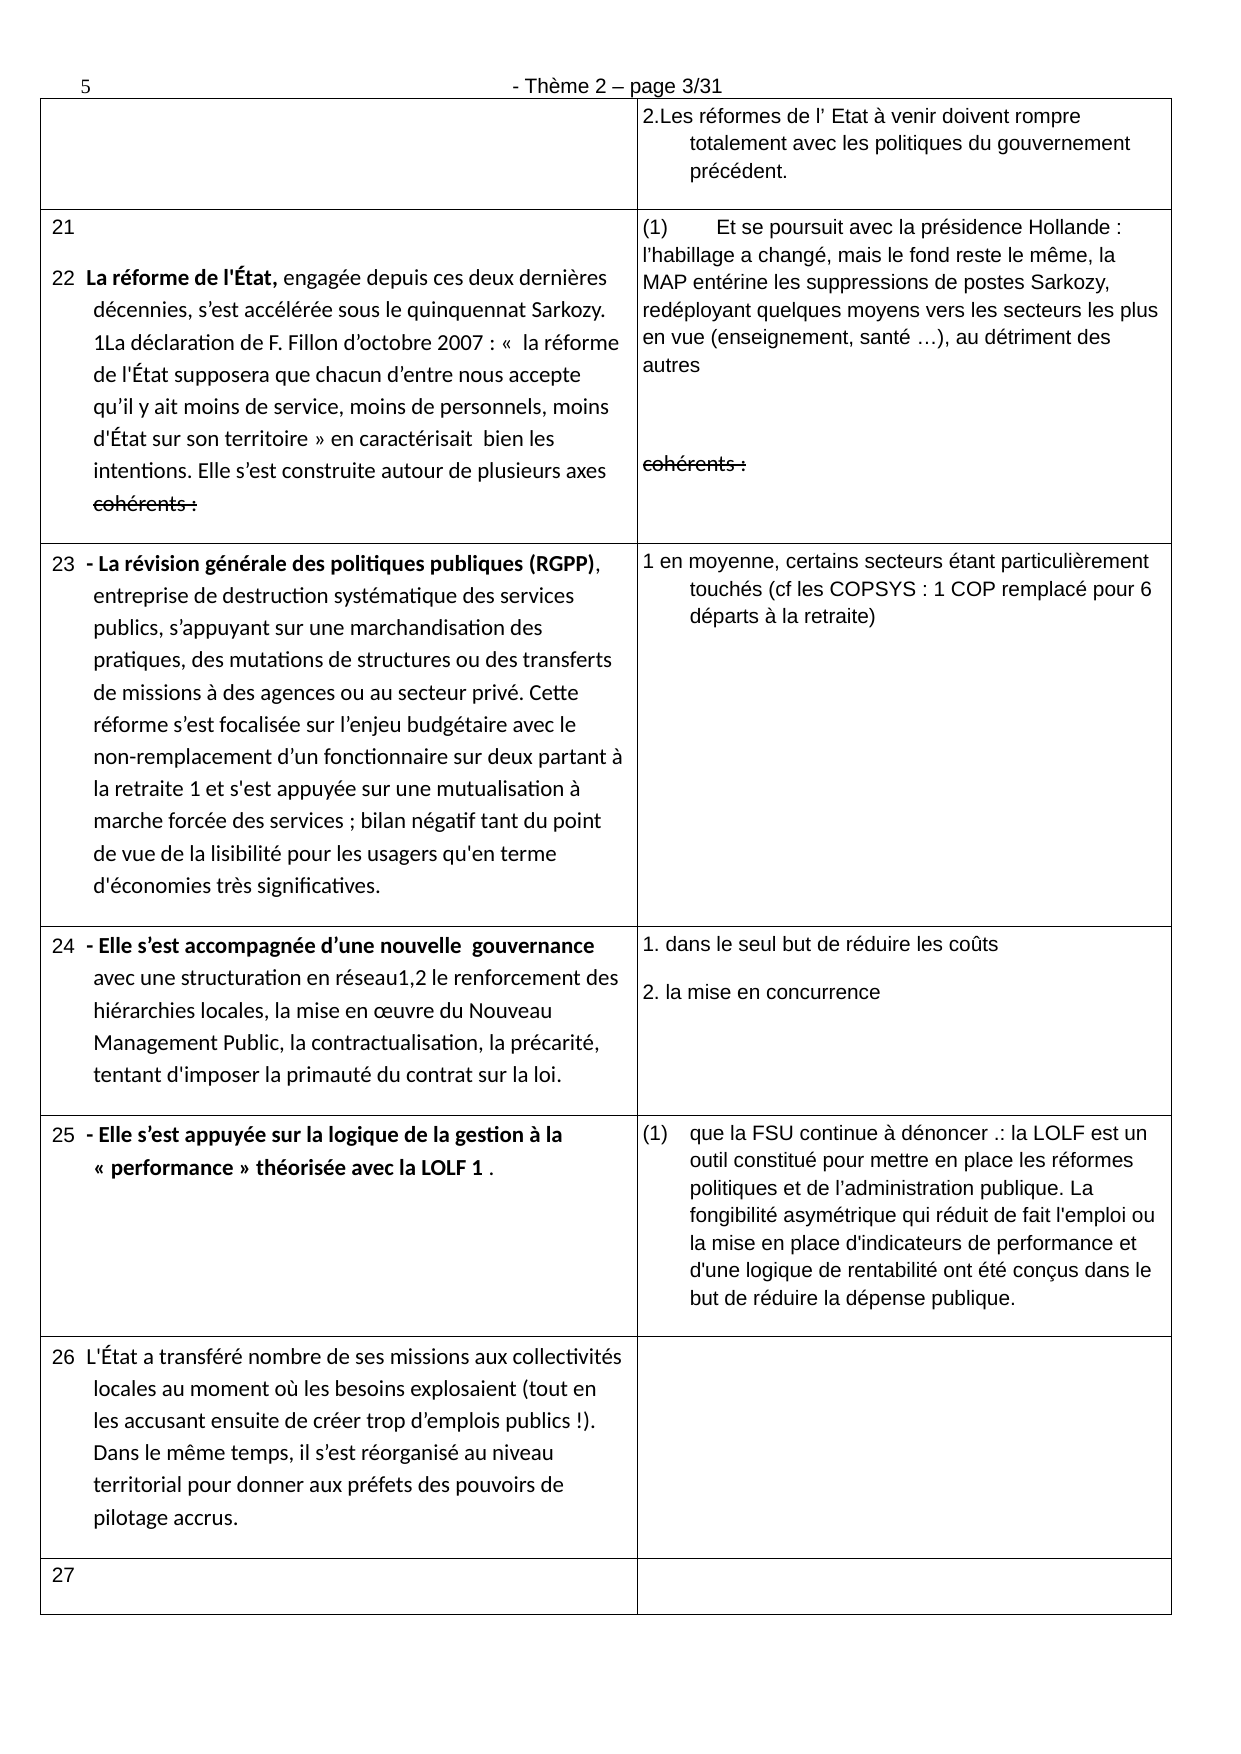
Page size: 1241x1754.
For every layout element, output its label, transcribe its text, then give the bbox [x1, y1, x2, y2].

table_cell [1172, 98, 1240, 209]
table_cell [1172, 1336, 1240, 1557]
table_cell (1) Et se poursuit avec la présidence Hollande : l’habillage a changé, mais le fond reste le même, la MAP entérine les suppressions de postes Sarkozy, redéployant quelques moyens vers les secteurs les plus en vue (enseignement, santé …), au détriment des autres cohérents : [638, 210, 1171, 543]
table_cell [1172, 1558, 1240, 1614]
table_cell 1. dans le seul but de réduire les coûts 2. la mise en concurrence [638, 927, 1171, 1115]
table_cell 2.Les réformes de l’ Etat à venir doivent rompre totalement avec les politiques du gouvernement précédent. [638, 99, 1171, 209]
table_cell [1172, 1115, 1240, 1336]
table_cell - Elle s’est appuyée sur la logique de la gestion à la « performance » théorisée avec la LOLF 1 . [41, 1116, 637, 1336]
table_cell [638, 1559, 1171, 1614]
table_cell La réforme de l'État, engagée depuis ces deux dernières décennies, s’est accélérée sous le quinquennat Sarkozy. 1La déclaration de F. Fillon d’octobre 2007 : « la réforme de l'État supposera que chacun d’entre nous accepte qu’il y ait moins de service, moins de personnels, moins d'État sur son territoire » en caractérisait bien les intentions. Elle s’est construite autour de plusieurs axes cohérents : [41, 210, 637, 543]
table_cell [41, 99, 637, 209]
table_cell L'État a transféré nombre de ses missions aux collectivités locales au moment où les besoins explosaient (tout en les accusant ensuite de créer trop d’emplois publics !). Dans le même temps, il s’est réorganisé au niveau territorial pour donner aux préfets des pouvoirs de pilotage accrus. [41, 1337, 637, 1557]
table_cell 1 en moyenne, certains secteurs étant particulièrement touchés (cf les COPSYS : 1 COP remplacé pour 6 départs à la retraite) [638, 544, 1171, 926]
table_cell [638, 1337, 1171, 1557]
table_cell [1172, 926, 1240, 1115]
table_cell La réforme des collectivités territoriales (CT) de décembre 2010 a été imposée dans le contexte de la suppression de la taxe professionnelle et de la mise en œuvre de la RéATE (réorganisation administrative et territoriale de l'État). Elle n’a pas contribué à la simplification annoncée et incluait une réforme électorale où la démocratie n’a rien à gagner. Outre la création d'un conseiller territorial unique, elle avait prévu l'achèvement de l'intercommunalité, la création de métropoles et rendu possible la fusion de départements et régions. Ces évolutions territoriales 1 ne seraient pas sans effets sur les missions des collectivités. [41, 1559, 637, 1614]
table_cell [1172, 543, 1240, 926]
table_cell - Elle s’est accompagnée d’une nouvelle gouvernance avec une structuration en réseau1,2 le renforcement des hiérarchies locales, la mise en œuvre du Nouveau Management Public, la contractualisation, la précarité, tentant d'imposer la primauté du contrat sur la loi. [41, 927, 637, 1115]
table_cell - La révision générale des politiques publiques (RGPP), entreprise de destruction systématique des services publics, s’appuyant sur une marchandisation des pratiques, des mutations de structures ou des transferts de missions à des agences ou au secteur privé. Cette réforme s’est focalisée sur l’enjeu budgétaire avec le non-remplacement d’un fonctionnaire sur deux partant à la retraite 1 et s'est appuyée sur une mutualisation à marche forcée des services ; bilan négatif tant du point de vue de la lisibilité pour les usagers qu'en terme d'économies très significatives. [41, 544, 637, 926]
table_cell (1) que la FSU continue à dénoncer .: la LOLF est un outil constitué pour mettre en place les réformes politiques et de l’administration publique. La fongibilité asymétrique qui réduit de fait l'emploi ou la mise en place d'indicateurs de performance et d'une logique de rentabilité ont été conçus dans le but de réduire la dépense publique. [638, 1116, 1171, 1336]
table_cell [1172, 209, 1240, 543]
